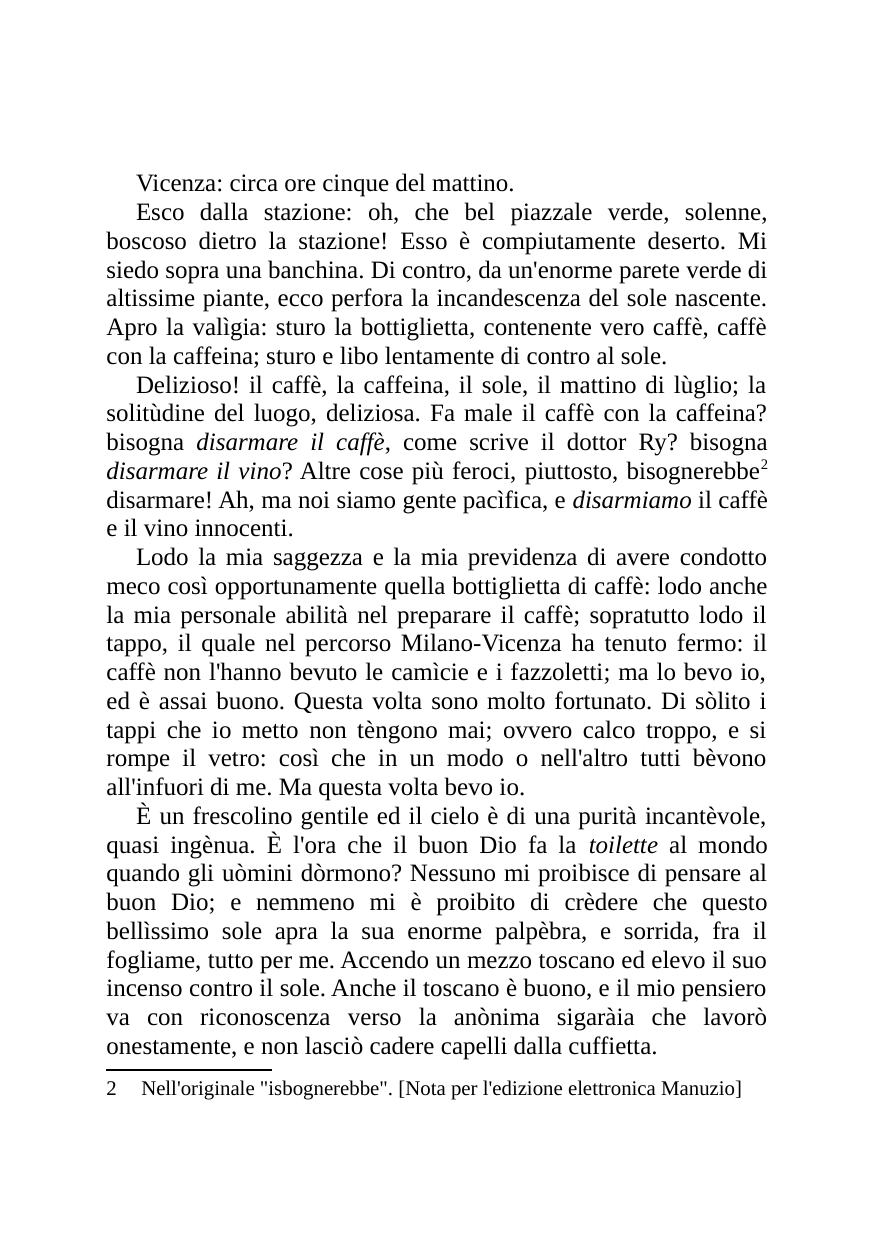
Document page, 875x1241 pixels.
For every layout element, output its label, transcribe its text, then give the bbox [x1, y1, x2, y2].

text È un frescolino gentile ed il cielo è di una purità incantèvole, quasi ingènua. È l'ora che il buon Dio fa la toilette al mondo quando gli uòmini dòrmono? Nessuno mi proibisce di pensare al buon Dio; e nemmeno mi è proibito di crèdere che questo bellìssimo sole apra la sua enorme palpèbra, e sorrida, fra il fogliame, tutto per me. Accendo un mezzo toscano ed elevo il suo incenso contro il sole. Anche il toscano è buono, e il mio pensiero va con riconoscenza verso la anònima sigaràia che lavorò onestamente, e non lasciò cadere capelli dalla cuffietta. [106, 801, 768, 1060]
text Esco dalla stazione: oh, che bel piazzale verde, solenne, boscoso dietro la stazione! Esso è compiutamente deserto. Mi siedo sopra una banchina. Di contro, da un'enorme parete verde di altissime piante, ecco perfora la incandescenza del sole nascente. Apro la valìgia: sturo la bottiglietta, contenente vero caffè, caffè con la caffeina; sturo e libo lentamente di contro al sole. [106, 197, 768, 370]
text Nell'originale "isbognerebbe". [Nota per l'edizione elettronica Manuzio] [106, 1076, 768, 1100]
text Vicenza: circa ore cinque del mattino. [106, 168, 768, 197]
text Lodo la mia saggezza e la mia previdenza di avere condotto meco così opportunamente quella bottiglietta di caffè: lodo anche la mia personale abilità nel preparare il caffè; sopratutto lodo il tappo, il quale nel percorso Milano-Vicenza ha tenuto fermo: il caffè non l'hanno bevuto le camìcie e i fazzoletti; ma lo bevo io, ed è assai buono. Questa volta sono molto fortunato. Di sòlito i tappi che io metto non tèngono mai; ovvero calco troppo, e si rompe il vetro: così che in un modo o nell'altro tutti bèvono all'infuori di me. Ma questa volta bevo io. [106, 542, 768, 801]
text Delizioso! il caffè, la caffeina, il sole, il mattino di lùglio; la solitùdine del luogo, deliziosa. Fa male il caffè con la caffeina? bisogna disarmare il caffè, come scrive il dottor Ry? bisogna disarmare il vino? Altre cose più feroci, piuttosto, bisognerebbe disarmare! Ah, ma noi siamo gente pacìfica, e disarmiamo il caffè e il vino innocenti. [106, 370, 768, 542]
